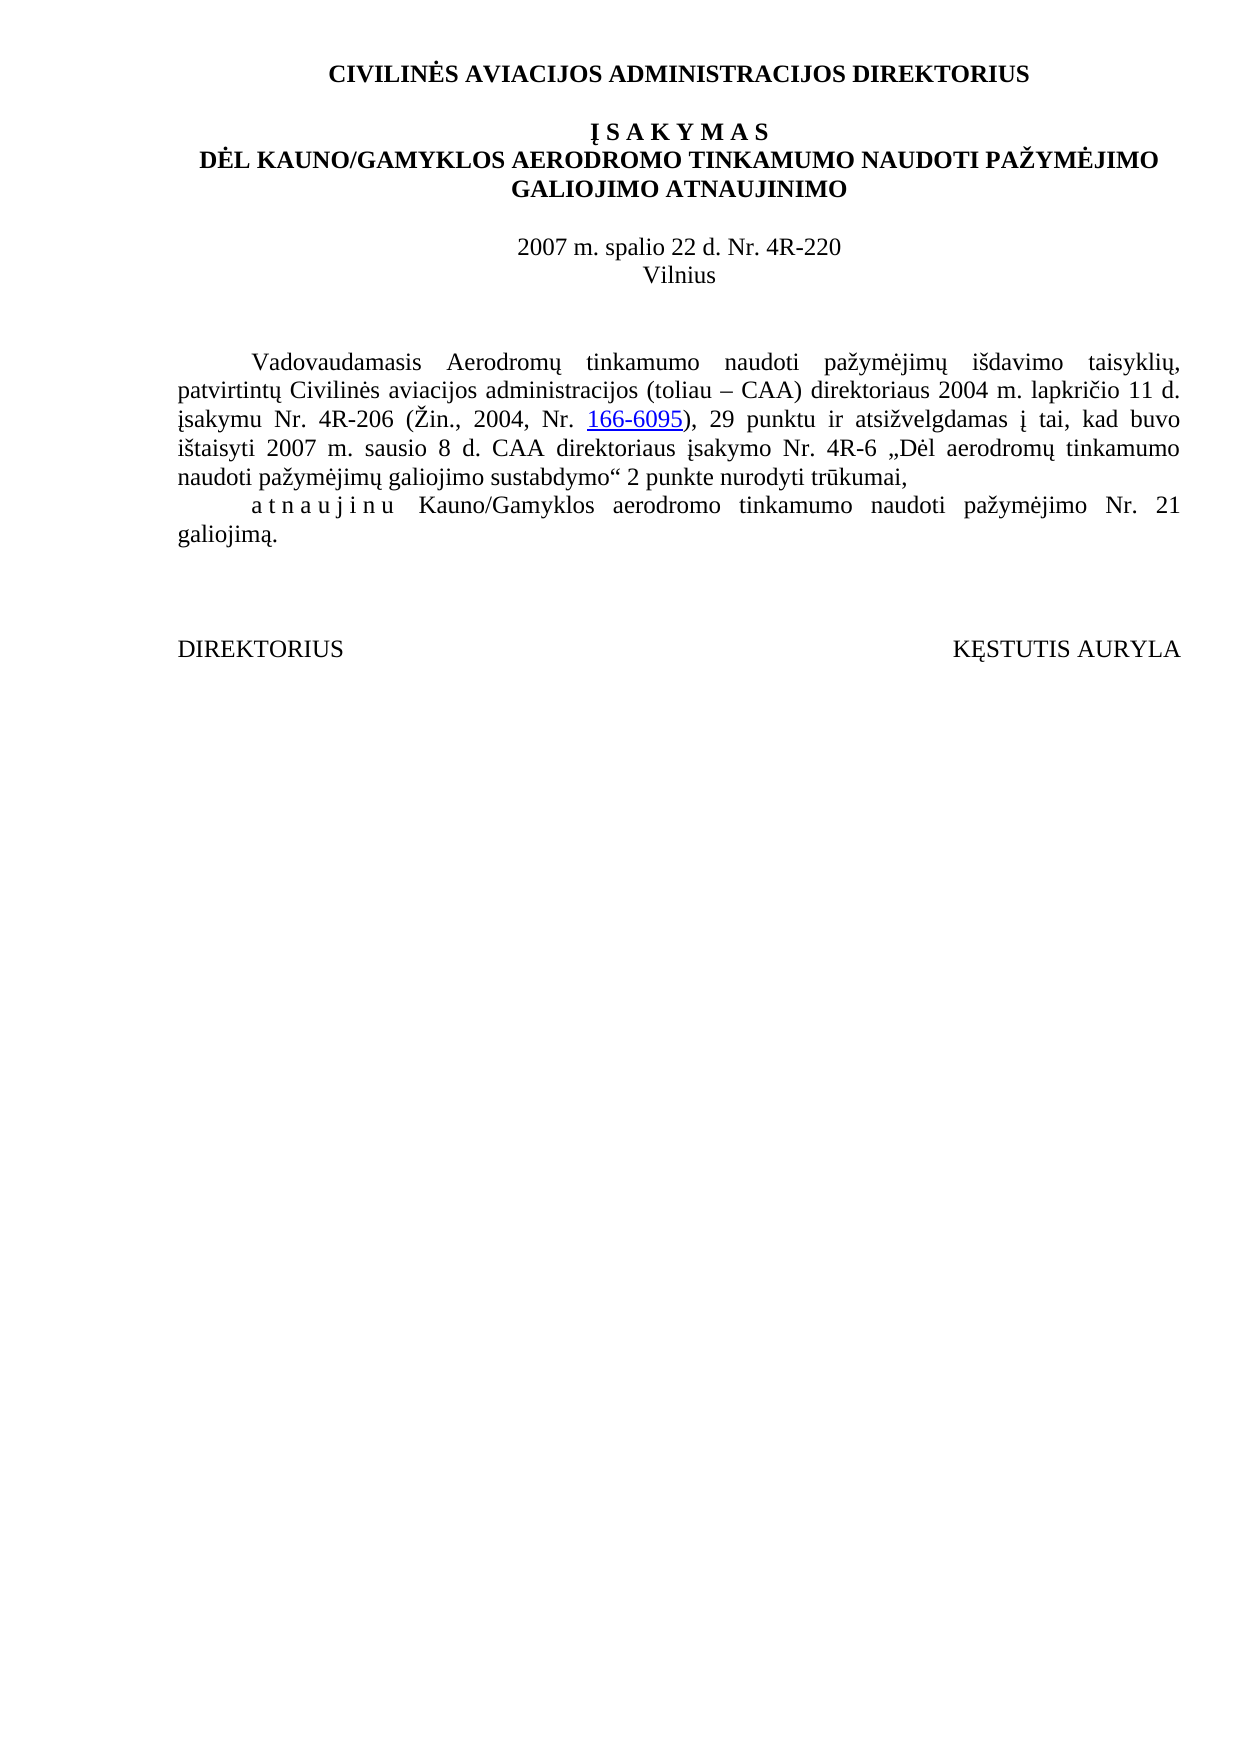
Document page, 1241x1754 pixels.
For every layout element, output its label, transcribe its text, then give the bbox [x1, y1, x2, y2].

text Vilnius [177, 260, 1181, 289]
text DIREKTORIUS KĘSTUTIS AURYLA [177, 634, 1181, 663]
text atnaujinu Kauno/Gamyklos aerodromo tinkamumo naudoti pažymėjimo Nr. 21 galiojimą. [177, 490, 1181, 548]
text Vadovaudamasis Aerodromų tinkamumo naudoti pažymėjimų išdavimo taisyklių, patvirtintų Civilinės aviacijos administracijos (toliau – CAA) direktoriaus 2004 m. lapkričio 11 d. įsakymu Nr. 4R-206 (Žin., 2004, Nr. 166-6095), 29 punktu ir atsižvelgdamas į tai, kad buvo ištaisyti 2007 m. sausio 8 d. CAA direktoriaus įsakymo Nr. 4R-6 „Dėl aerodromų tinkamumo naudoti pažymėjimų galiojimo sustabdymo“ 2 punkte nurodyti trūkumai, [177, 347, 1181, 490]
text 2007 m. spalio 22 d. Nr. 4R-220 [177, 232, 1181, 260]
text CIVILINĖS AVIACIJOS ADMINISTRACIJOS DIREKTORIUS [177, 59, 1181, 88]
text Į S A K Y M A S [177, 117, 1181, 145]
text DĖL KAUNO/GAMYKLOS AERODROMO TINKAMUMO NAUDOTI PAŽYMĖJIMO GALIOJIMO ATNAUJINIMO [177, 145, 1181, 203]
